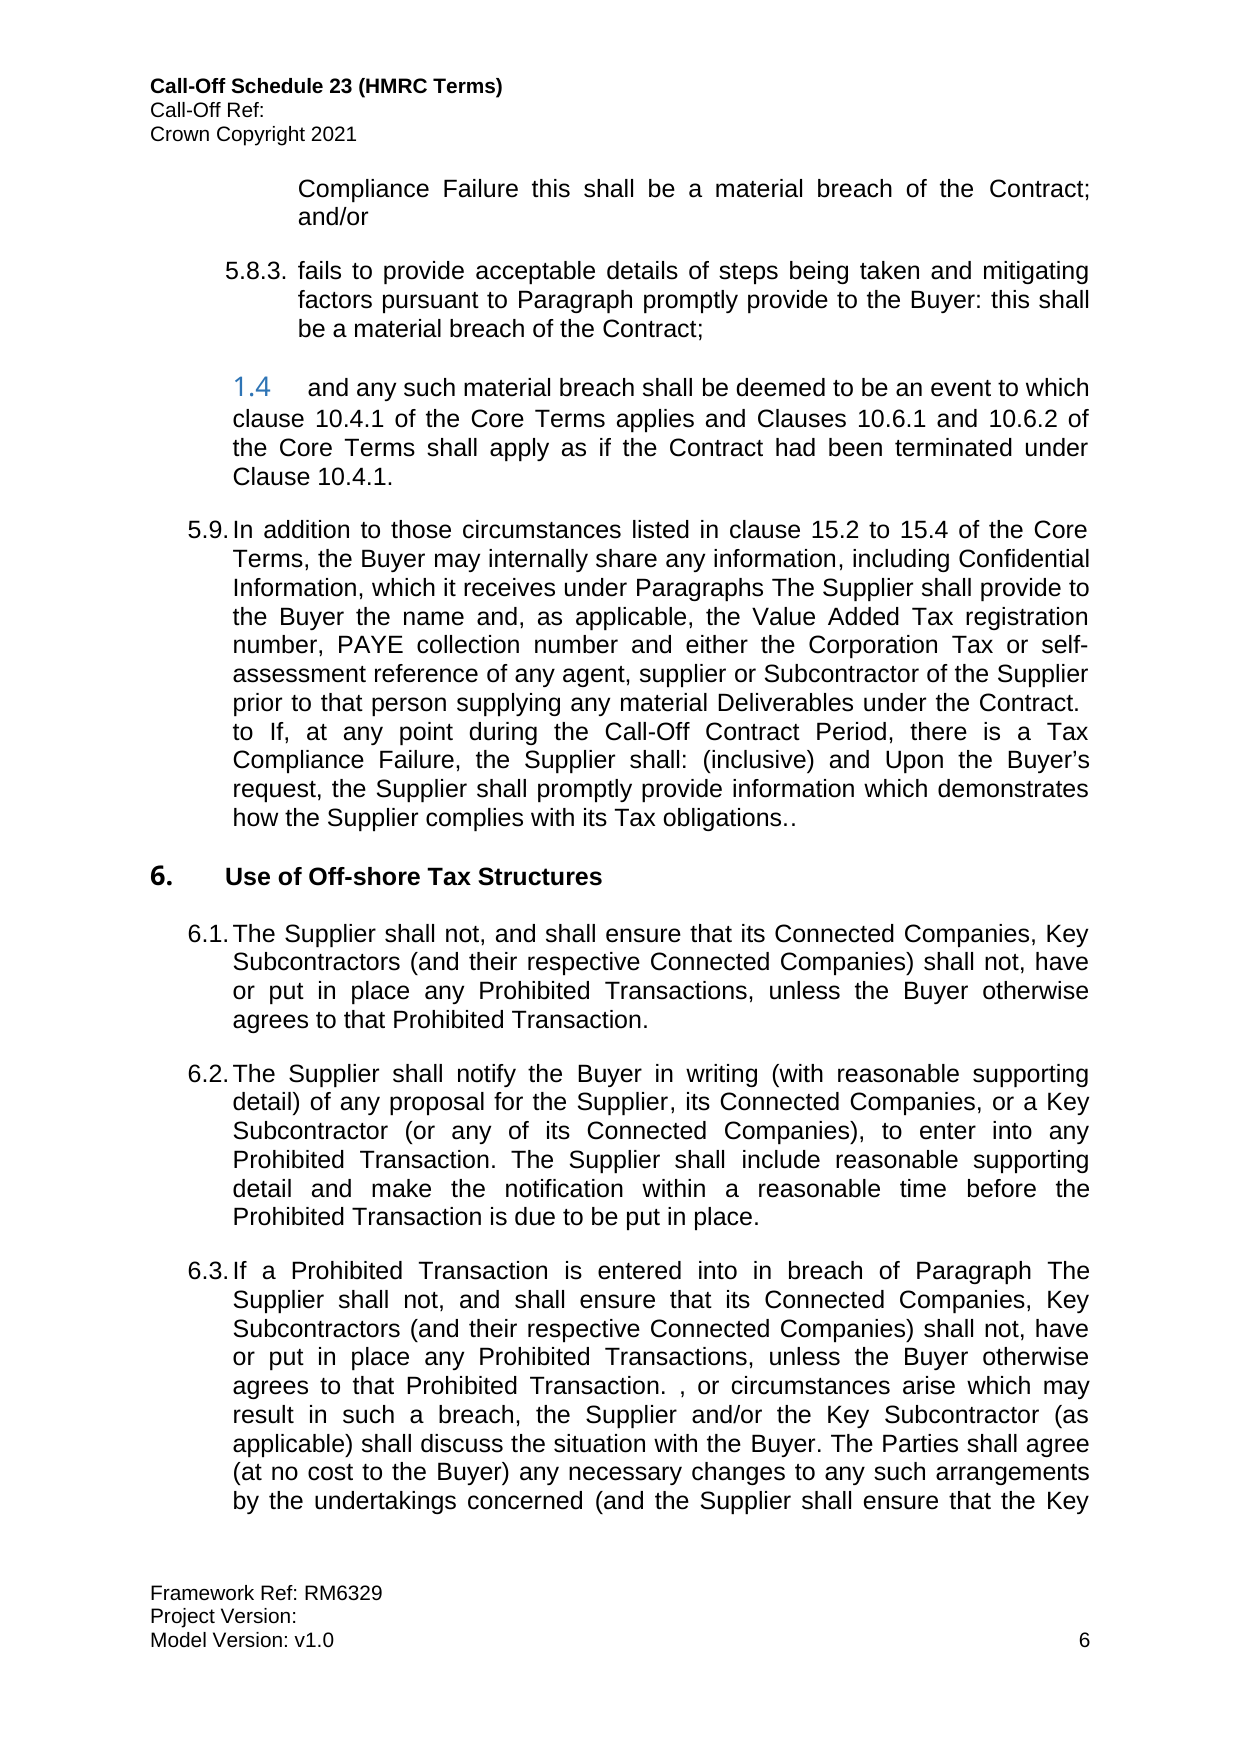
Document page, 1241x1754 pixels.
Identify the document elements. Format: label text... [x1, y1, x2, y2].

subtitle The Supplier shall notify the Buyer in writing (with reasonable supporting detail) of any proposal for the Supplier, its Connected Companies, or a Key Subcontractor (or any of its Connected Companies), to enter into any Prohibited Transaction. The Supplier shall include reasonable supporting detail and make the notification within a reasonable time before the Prohibited Transaction is due to be put in place. [187, 1059, 1090, 1231]
subtitle fails to comply with a reasonable request by the Buyer that it must not contract, or must cease to contract, with any agent, supplier or Subcontractor of the Supplier as required by Paragraph 5.3 on the grounds that the agent, supplier or Subcontractor of the Supplier is involved in a Tax Compliance Failure this shall be a material breach of the Contract; and/or [225, 174, 1090, 231]
subtitle Use of Off-shore Tax Structures [150, 857, 1090, 894]
subtitle and any such material breach shall be deemed to be an event to which clause 10.4.1 of the Core Terms applies and Clauses 10.6.1 and 10.6.2 of the Core Terms shall apply as if the Contract had been terminated under Clause 10.4.1. [232, 367, 1090, 491]
subtitle The Supplier shall not, and shall ensure that its Connected Companies, Key Subcontractors (and their respective Connected Companies) shall not, have or put in place any Prohibited Transactions, unless the Buyer otherwise agrees to that Prohibited Transaction. [187, 919, 1090, 1034]
subtitle If a Prohibited Transaction is entered into in breach of Paragraph 6.1, or circumstances arise which may result in such a breach, the Supplier and/or the Key Subcontractor (as applicable) shall discuss the situation with the Buyer. The Parties shall agree (at no cost to the Buyer) any necessary changes to any such arrangements by the undertakings concerned (and the Supplier shall ensure that the Key Subcontractor shall agree, where applicable). The matter will be resolved using clause 34 of the Core Terms if necessary. [187, 1256, 1090, 1515]
subtitle In addition to those circumstances listed in clause 15.2 to 15.4 of the Core Terms, the Buyer may internally share any information, including Confidential Information, which it receives under Paragraphs 5.2 to 5.4 (inclusive) and 5.7. [187, 516, 1090, 832]
subtitle fails to provide acceptable details of steps being taken and mitigating factors pursuant to Paragraph 5.4.2 this shall be a material breach of the Contract; [225, 256, 1090, 342]
